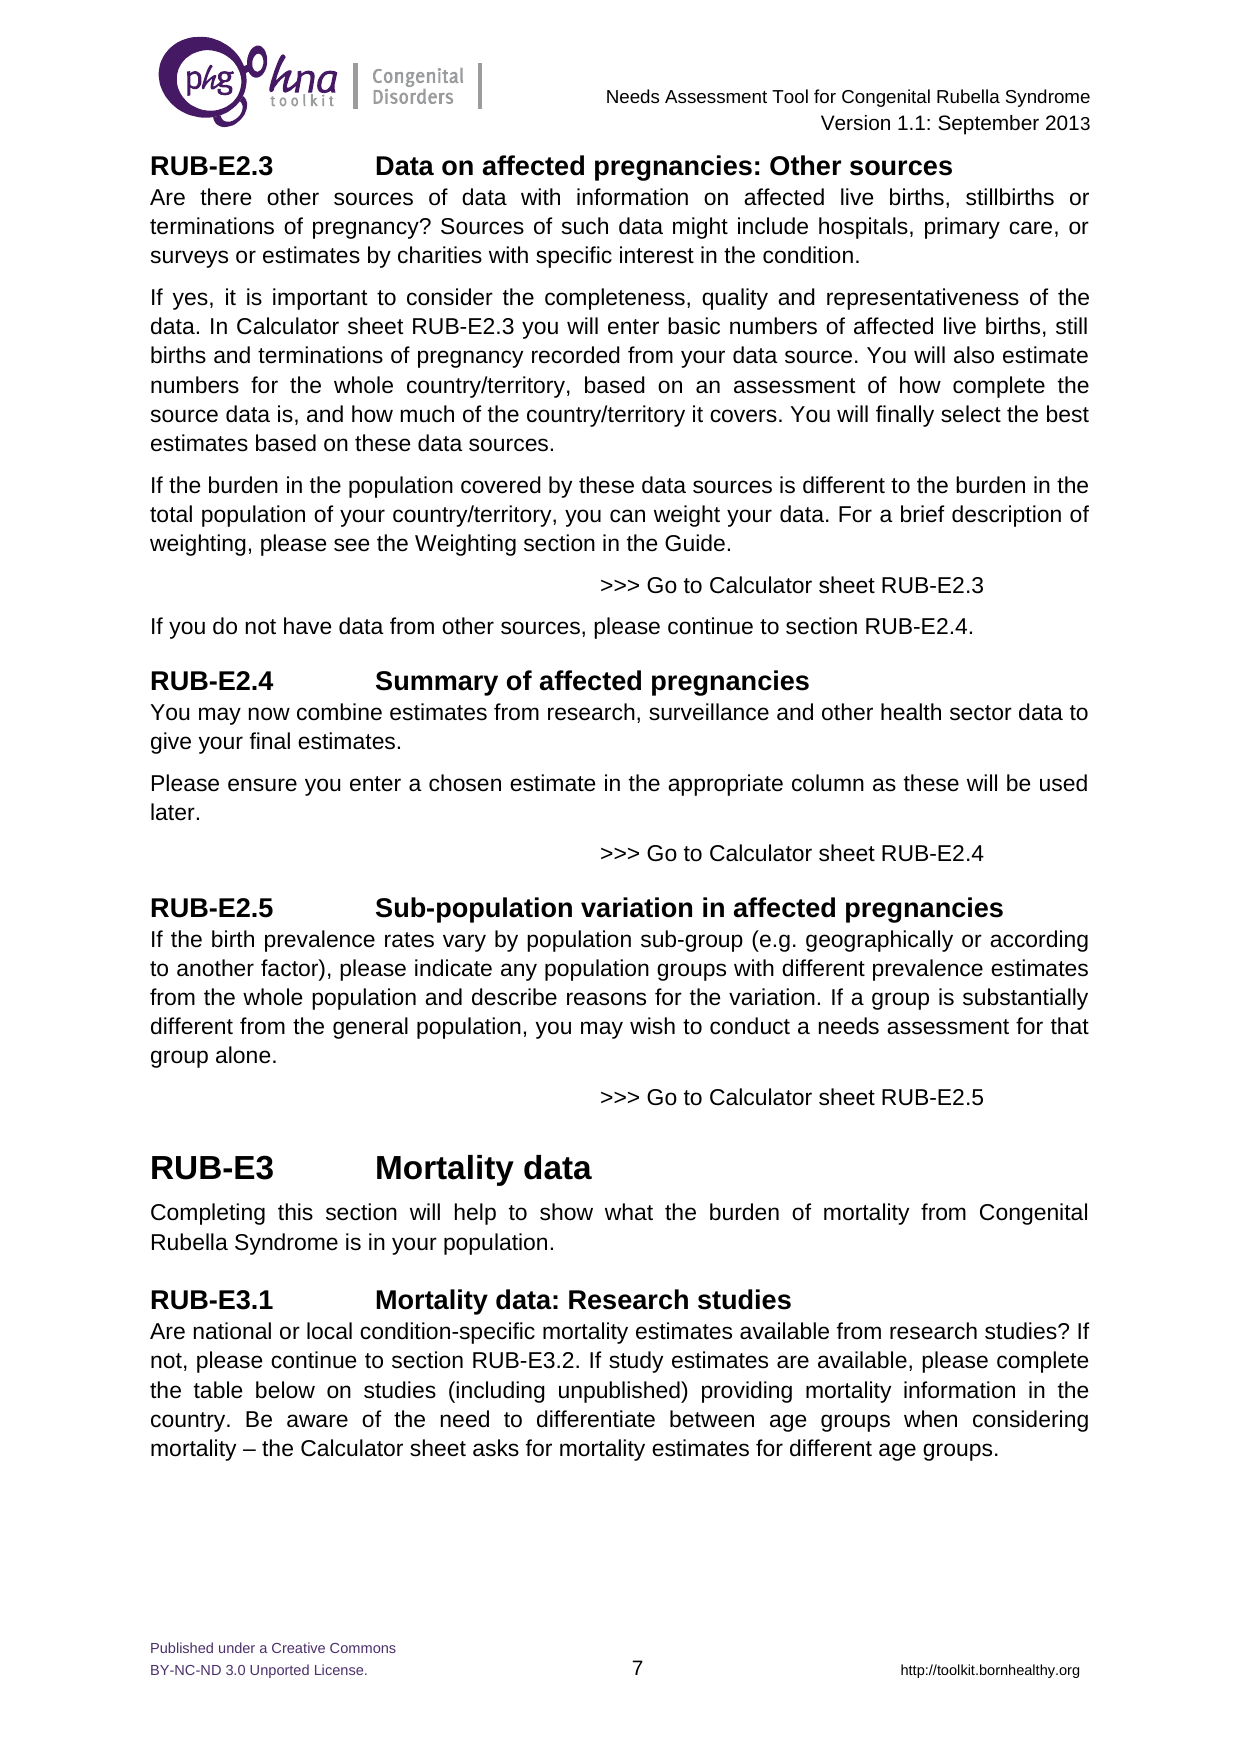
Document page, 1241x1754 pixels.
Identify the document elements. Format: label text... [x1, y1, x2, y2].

text >>> Go to Calculator sheet RUB-E2.5 [525, 1081, 1090, 1110]
text You may now combine estimates from research, surveillance and other health sector data to give your final estimates. [150, 696, 1090, 754]
text If yes, it is important to consider the completeness, quality and representativeness of the data. In Calculator sheet RUB-E2.3 you will enter basic numbers of affected live births, still births and terminations of pregnancy recorded from your data source. You will also estimate numbers for the whole country/territory, based on an assessment of how complete the source data is, and how much of the country/territory it covers. You will finally select the best estimates based on these data sources. [150, 281, 1090, 456]
text >>> Go to Calculator sheet RUB-E2.4 [525, 837, 1090, 867]
subtitle RUB-E3.1 Mortality data: Research studies [150, 1284, 1090, 1316]
subtitle RUB-E2.5 Sub-population variation in affected pregnancies [150, 892, 1090, 923]
text Are there other sources of data with information on affected live births, stillbirths or terminations of pregnancy? Sources of such data might include hospitals, primary care, or surveys or estimates by charities with specific interest in the condition. [150, 181, 1090, 269]
text Are national or local condition-specific mortality estimates available from research studies? If not, please continue to section RUB-E3.2. If study estimates are available, please complete the table below on studies (including unpublished) providing mortality information in the country. Be aware of the need to differentiate between age groups when considering mortality – the Calculator sheet asks for mortality estimates for different age groups. [150, 1316, 1090, 1461]
text >>> Go to Calculator sheet RUB-E2.3 [525, 569, 1090, 598]
text If the birth prevalence rates vary by population sub-group (e.g. geographically or according to another factor), please indicate any population groups with different prevalence estimates from the whole population and describe reasons for the variation. If a group is substantially different from the general population, you may wish to conduct a needs assessment for that group alone. [150, 923, 1090, 1069]
text If the burden in the population covered by these data sources is different to the burden in the total population of your country/territory, you can weight your data. For a brief description of weighting, please see the Weighting section in the Guide. [150, 469, 1090, 556]
subtitle RUB-E2.3 Data on affected pregnancies: Other sources [150, 150, 1090, 181]
text Please ensure you enter a chosen estimate in the appropriate column as these will be used later. [150, 767, 1090, 825]
subtitle RUB-E2.4 Summary of affected pregnancies [150, 664, 1090, 696]
text If you do not have data from other sources, please continue to section RUB-E2.4. [150, 610, 1090, 639]
subtitle RUB-E3 Mortality data [150, 1148, 1090, 1186]
text Completing this section will help to show what the burden of mortality from Congenital Rubella Syndrome is in your population. [150, 1199, 1090, 1255]
